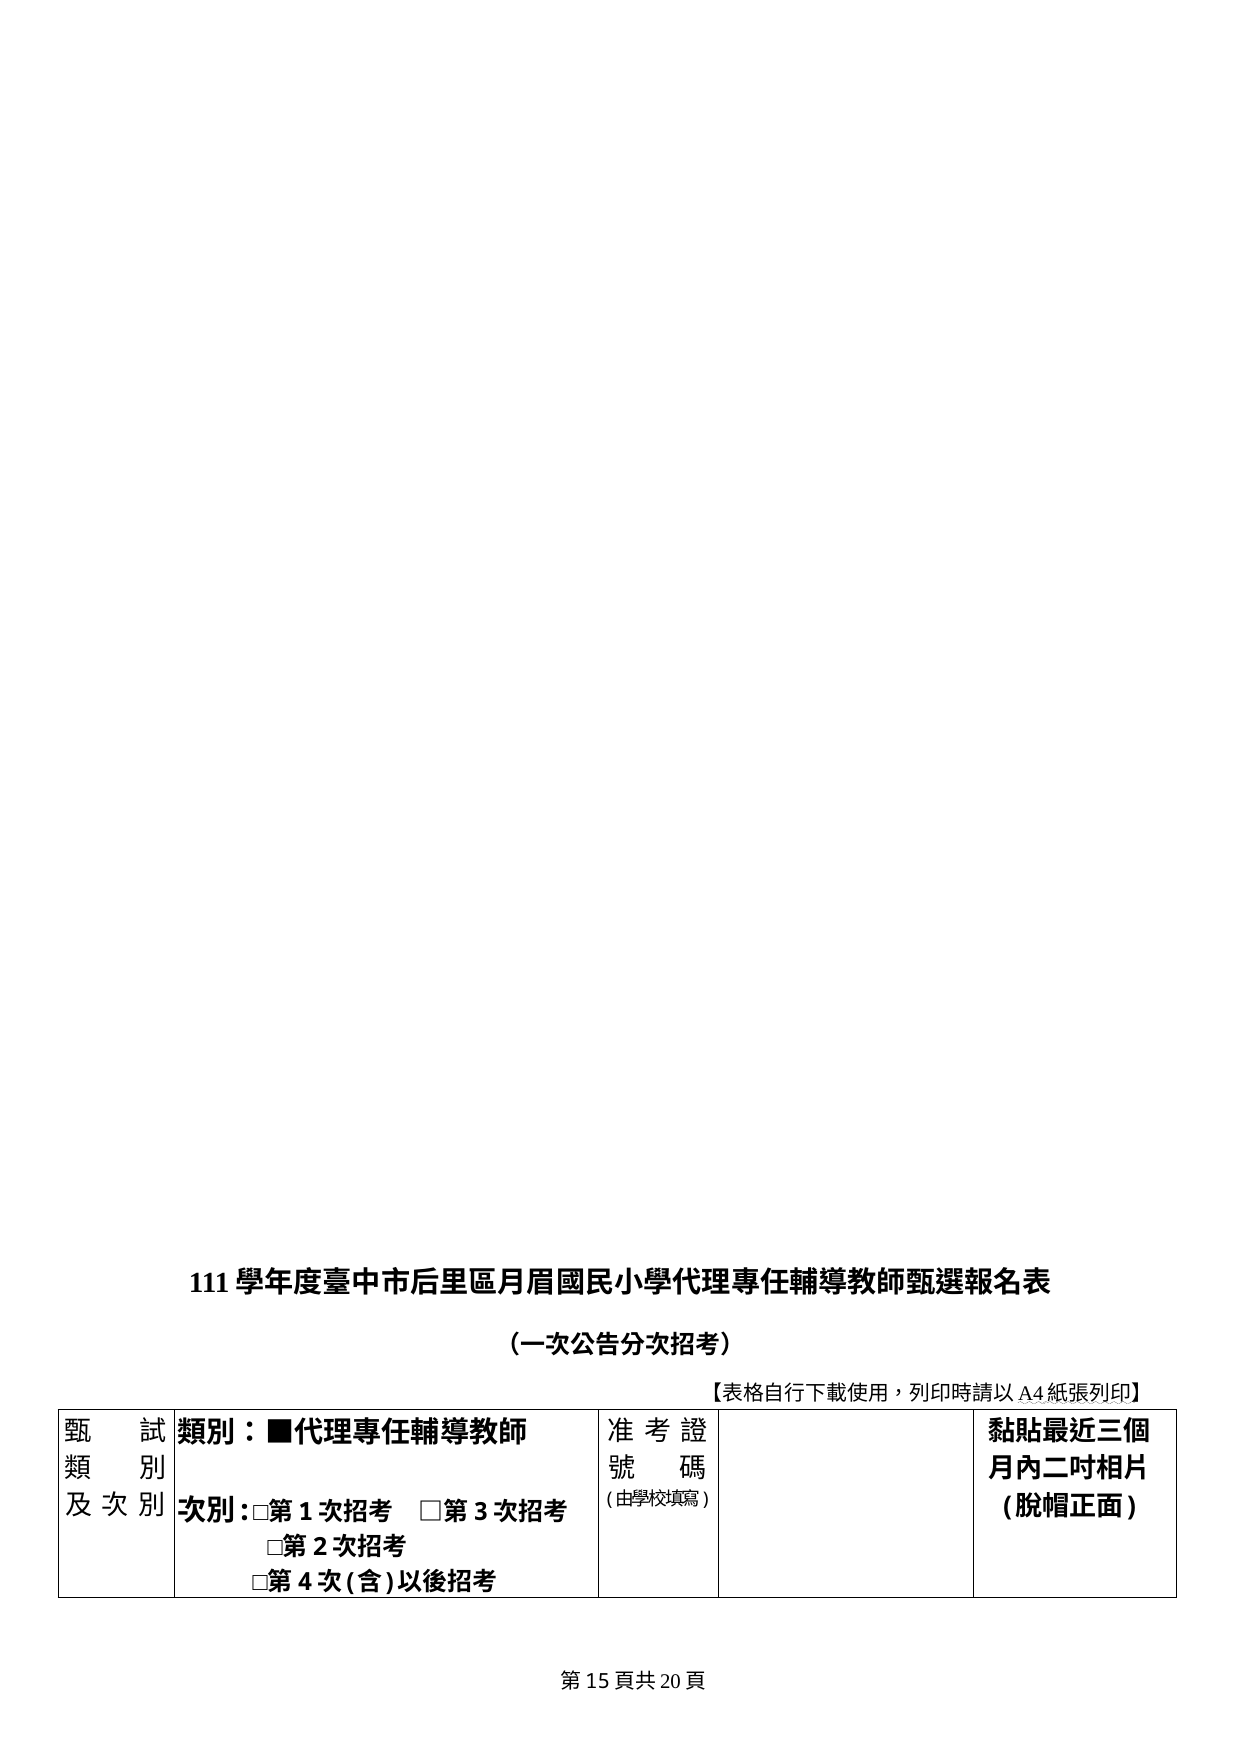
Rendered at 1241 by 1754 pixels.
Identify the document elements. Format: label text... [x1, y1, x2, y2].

table_header 類別：■代理專任輔導教師 次別:□第1次招考 □第3次招考 □第2次招考 □第4次(含)以後招考 [175, 1410, 598, 1597]
table_header [1177, 1409, 1182, 1597]
text 【表格自行下載使用，列印時請以A4紙張列印】 [89, 1363, 1152, 1409]
table_header 准 考 證 號 碼 (由學校填寫) [599, 1410, 718, 1597]
text （一次公告分次招考） [89, 1301, 1152, 1363]
table_header [719, 1410, 973, 1597]
text 111學年度臺中市后里區月眉國民小學代理專任輔導教師甄選報名表 [89, 1238, 1152, 1301]
table_header 甄 試 類 別 及 次 別 [59, 1410, 174, 1597]
table_header 黏貼最近三個 月內二吋相片 (脫帽正面) [974, 1410, 1176, 1597]
